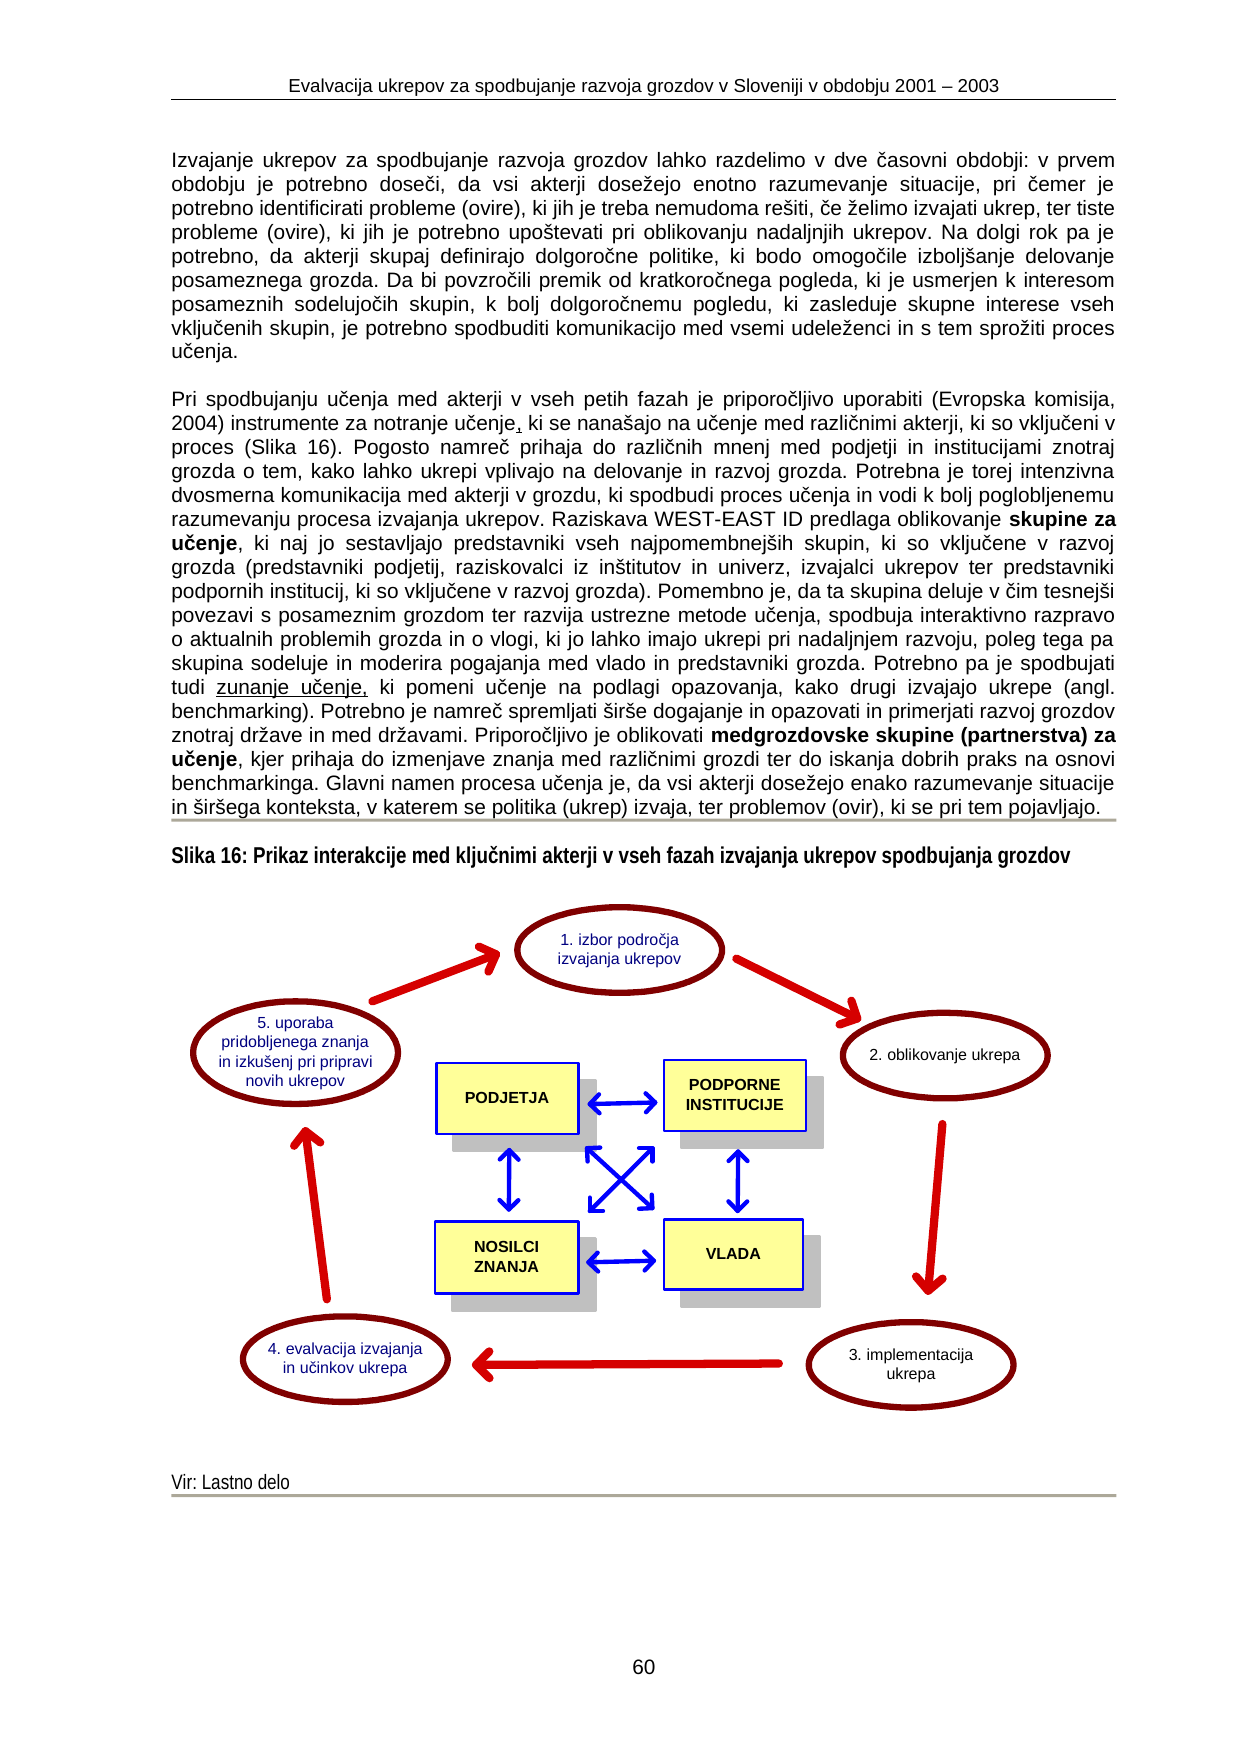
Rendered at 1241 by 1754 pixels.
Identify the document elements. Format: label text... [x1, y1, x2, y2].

text Slika 16: Prikaz interakcije med ključnimi akterji v vseh fazah izvajanja ukrepov spodbujanja grozdov [171, 842, 1116, 869]
text Pri spodbujanju učenja med akterji v vseh petih fazah je priporočljivo uporabiti (Evropska komisija, 2004) instrumente za notranje učenje, ki se nanašajo na učenje med različnimi akterji, ki so vključeni v proces (Slika 16). Pogosto namreč prihaja do različnih mnenj med podjetji in institucijami znotraj grozda o tem, kako lahko ukrepi vplivajo na delovanje in razvoj grozda. Potrebna je torej intenzivna dvosmerna komunikacija med akterji v grozdu, ki spodbudi proces učenja in vodi k bolj poglobljenemu razumevanju procesa izvajanja ukrepov. Raziskava WEST-EAST ID predlaga oblikovanje skupine za učenje, ki naj jo sestavljajo predstavniki vseh najpomembnejših skupin, ki so vključene v razvoj grozda (predstavniki podjetij, raziskovalci iz inštitutov in univerz, izvajalci ukrepov ter predstavniki podpornih institucij, ki so vključene v razvoj grozda). Pomembno je, da ta skupina deluje v čim tesnejši povezavi s posameznim grozdom ter razvija ustrezne metode učenja, spodbuja interaktivno razpravo o aktualnih problemih grozda in o vlogi, ki jo lahko imajo ukrepi pri nadaljnjem razvoju, poleg tega pa skupina sodeluje in moderira pogajanja med vlado in predstavniki grozda. Potrebno pa je spodbujati tudi zunanje učenje, ki pomeni učenje na podlagi opazovanja, kako drugi izvajajo ukrepe (angl. benchmarking). Potrebno je namreč spremljati širše dogajanje in opazovati in primerjati razvoj grozdov znotraj države in med državami. Priporočljivo je oblikovati medgrozdovske skupine (partnerstva) za učenje, kjer prihaja do izmenjave znanja med različnimi grozdi ter do iskanja dobrih praks na osnovi benchmarkinga. Glavni namen procesa učenja je, da vsi akterji dosežejo enako razumevanje situacije in širšega konteksta, v katerem se politika (ukrep) izvaja, ter problemov (ovir), ki se pri tem pojavljajo. [171, 387, 1116, 818]
text Izvajanje ukrepov za spodbujanje razvoja grozdov lahko razdelimo v dve časovni obdobji: v prvem obdobju je potrebno doseči, da vsi akterji dosežejo enotno razumevanje situacije, pri čemer je potrebno identificirati probleme (ovire), ki jih je treba nemudoma rešiti, če želimo izvajati ukrep, ter tiste probleme (ovire), ki jih je potrebno upoštevati pri oblikovanju nadaljnjih ukrepov. Na dolgi rok pa je potrebno, da akterji skupaj definirajo dolgoročne politike, ki bodo omogočile izboljšanje delovanje posameznega grozda. Da bi povzročili premik od kratkoročnega pogleda, ki je usmerjen k interesom posameznih sodelujočih skupin, k bolj dolgoročnemu pogledu, ki zasleduje skupne interese vseh vključenih skupin, je potrebno spodbuditi komunikacijo med vsemi udeleženci in s tem sprožiti proces učenja. [171, 148, 1116, 363]
text Vir: Lastno delo [171, 1470, 1116, 1494]
